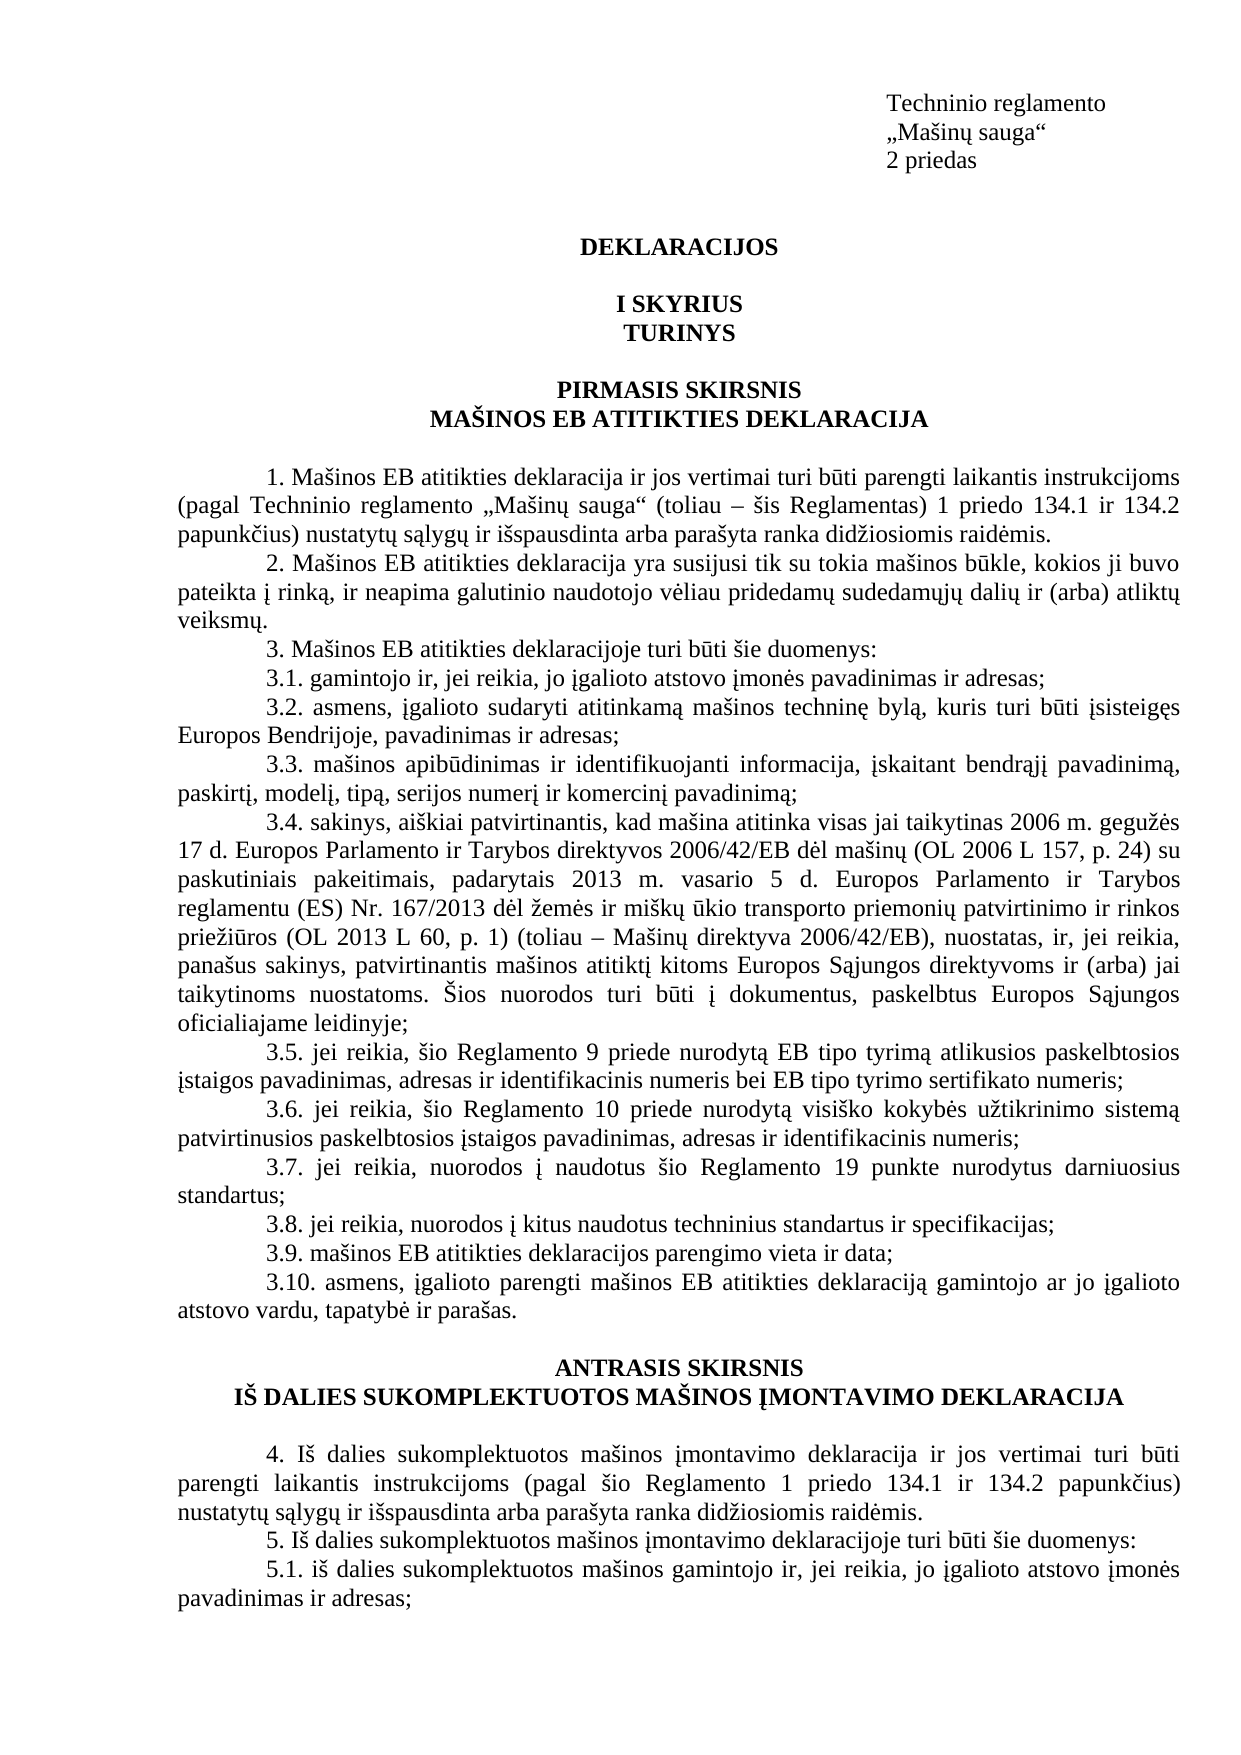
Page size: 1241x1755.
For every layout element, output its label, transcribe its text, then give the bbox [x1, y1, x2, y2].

text 3.9. mašinos EB atitikties deklaracijos parengimo vieta ir data; [177, 1238, 1181, 1267]
text TURINYS [177, 318, 1181, 347]
text ANTRASIS SKIRSNIS [177, 1353, 1181, 1382]
text MAŠINOS EB ATITIKTIES DEKLARACIJA [177, 404, 1181, 433]
text 2 priedas [886, 145, 1181, 174]
text DEKLARACIJOS [177, 232, 1181, 260]
text 3.4. sakinys, aiškiai patvirtinantis, kad mašina atitinka visas jai taikytinas 2006 m. gegužės 17 d. Europos Parlamento ir Tarybos direktyvos 2006/42/EB dėl mašinų (OL 2006 L 157, p. 24) su paskutiniais pakeitimais, padarytais 2013 m. vasario 5 d. Europos Parlamento ir Tarybos reglamentu (ES) Nr. 167/2013 dėl žemės ir miškų ūkio transporto priemonių patvirtinimo ir rinkos priežiūros (OL 2013 L 60, p. 1) (toliau – Mašinų direktyva 2006/42/EB), nuostatas, ir, jei reikia, panašus sakinys, patvirtinantis mašinos atitiktį kitoms Europos Sąjungos direktyvoms ir (arba) jai taikytinoms nuostatoms. Šios nuorodos turi būti į dokumentus, paskelbtus Europos Sąjungos oficialiajame leidinyje; [177, 807, 1181, 1037]
text I SKYRIUS [177, 289, 1181, 318]
text 1. Mašinos EB atitikties deklaracija ir jos vertimai turi būti parengti laikantis instrukcijoms (pagal Techninio reglamento „Mašinų sauga“ (toliau – šis Reglamentas) 1 priedo 134.1 ir 134.2 papunkčius) nustatytų sąlygų ir išspausdinta arba parašyta ranka didžiosiomis raidėmis. [177, 462, 1181, 548]
text 3.3. mašinos apibūdinimas ir identifikuojanti informacija, įskaitant bendrąjį pavadinimą, paskirtį, modelį, tipą, serijos numerį ir komercinį pavadinimą; [177, 749, 1181, 807]
text 4. Iš dalies sukomplektuotos mašinos įmontavimo deklaracija ir jos vertimai turi būti parengti laikantis instrukcijoms (pagal šio Reglamento 1 priedo 134.1 ir 134.2 papunkčius) nustatytų sąlygų ir išspausdinta arba parašyta ranka didžiosiomis raidėmis. [177, 1439, 1181, 1525]
text 3.1. gamintojo ir, jei reikia, jo įgalioto atstovo įmonės pavadinimas ir adresas; [177, 663, 1181, 692]
text 3.8. jei reikia, nuorodos į kitus naudotus techninius standartus ir specifikacijas; [177, 1209, 1181, 1238]
text PIRMASIS SKIRSNIS [177, 375, 1181, 404]
text 3. Mašinos EB atitikties deklaracijoje turi būti šie duomenys: [177, 634, 1181, 663]
text „Mašinų sauga“ [886, 117, 1181, 145]
text IŠ DALIES SUKOMPLEKTUOTOS MAŠINOS ĮMONTAVIMO DEKLARACIJA [177, 1382, 1181, 1410]
text 3.5. jei reikia, šio Reglamento 9 priede nurodytą EB tipo tyrimą atlikusios paskelbtosios įstaigos pavadinimas, adresas ir identifikacinis numeris bei EB tipo tyrimo sertifikato numeris; [177, 1037, 1181, 1094]
text Techninio reglamento [886, 88, 1181, 117]
text 5.1. iš dalies sukomplektuotos mašinos gamintojo ir, jei reikia, jo įgalioto atstovo įmonės pavadinimas ir adresas; [177, 1554, 1181, 1612]
text 3.2. asmens, įgalioto sudaryti atitinkamą mašinos techninę bylą, kuris turi būti įsisteigęs Europos Bendrijoje, pavadinimas ir adresas; [177, 692, 1181, 749]
text 2. Mašinos EB atitikties deklaracija yra susijusi tik su tokia mašinos būkle, kokios ji buvo pateikta į rinką, ir neapima galutinio naudotojo vėliau pridedamų sudedamųjų dalių ir (arba) atliktų veiksmų. [177, 548, 1181, 634]
text 3.10. asmens, įgalioto parengti mašinos EB atitikties deklaraciją gamintojo ar jo įgalioto atstovo vardu, tapatybė ir parašas. [177, 1267, 1181, 1324]
text 3.6. jei reikia, šio Reglamento 10 priede nurodytą visiško kokybės užtikrinimo sistemą patvirtinusios paskelbtosios įstaigos pavadinimas, adresas ir identifikacinis numeris; [177, 1094, 1181, 1152]
text 5. Iš dalies sukomplektuotos mašinos įmontavimo deklaracijoje turi būti šie duomenys: [177, 1525, 1181, 1554]
text 3.7. jei reikia, nuorodos į naudotus šio Reglamento 19 punkte nurodytus darniuosius standartus; [177, 1152, 1181, 1209]
